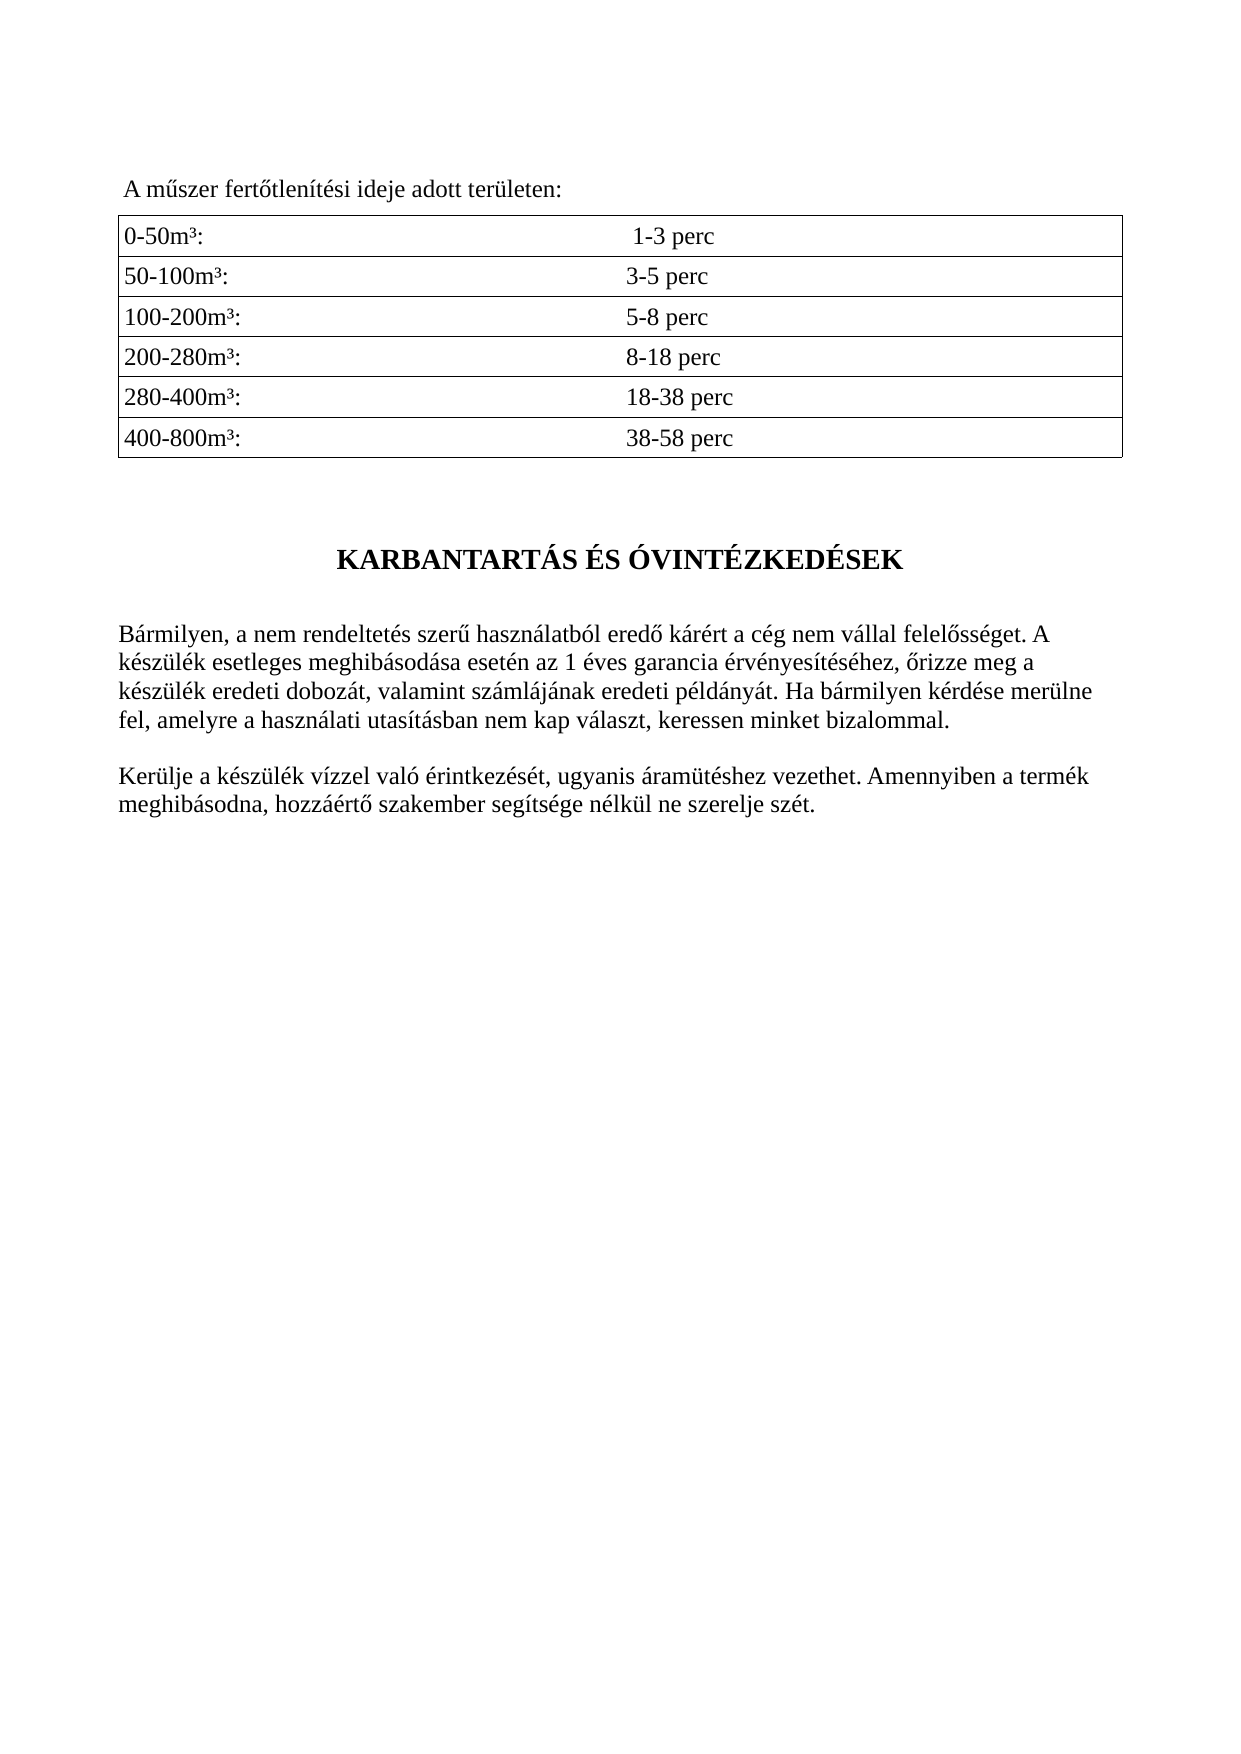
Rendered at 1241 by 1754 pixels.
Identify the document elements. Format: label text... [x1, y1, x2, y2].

table_cell 8-18 perc [620, 337, 1122, 376]
table_cell 100-200m³: [119, 297, 620, 336]
text A műszer fertőtlenítési ideje adott területen: [118, 174, 1122, 203]
table_cell 38-58 perc [620, 418, 1122, 457]
table_cell 5-8 perc [620, 297, 1122, 336]
text Kerülje a készülék vízzel való érintkezését, ugyanis áramütéshez vezethet. Amennyiben a termék meghibásodna, hozzáértő szakember segítsége nélkül ne szerelje szét. [118, 761, 1122, 818]
table_cell 18-38 perc [620, 377, 1122, 417]
table_cell 280-400m³: [119, 377, 620, 417]
table_cell 400-800m³: [119, 418, 620, 457]
table_header 0-50m³: [119, 216, 620, 256]
table_header 1-3 perc [620, 216, 1122, 256]
table_cell 50-100m³: [119, 257, 620, 296]
text Bármilyen, a nem rendeltetés szerű használatból eredő kárért a cég nem vállal felelősséget. A készülék esetleges meghibásodása esetén az 1 éves garancia érvényesítéséhez, őrizze meg a készülék eredeti dobozát, valamint számlájának eredeti példányát. Ha bármilyen kérdése merülne fel, amelyre a használati utasításban nem kap választ, keressen minket bizalommal. [118, 619, 1122, 734]
table_cell 3-5 perc [620, 257, 1122, 296]
text KARBANTARTÁS ÉS ÓVINTÉZKEDÉSEK [118, 542, 1122, 575]
table_cell 200-280m³: [119, 337, 620, 376]
